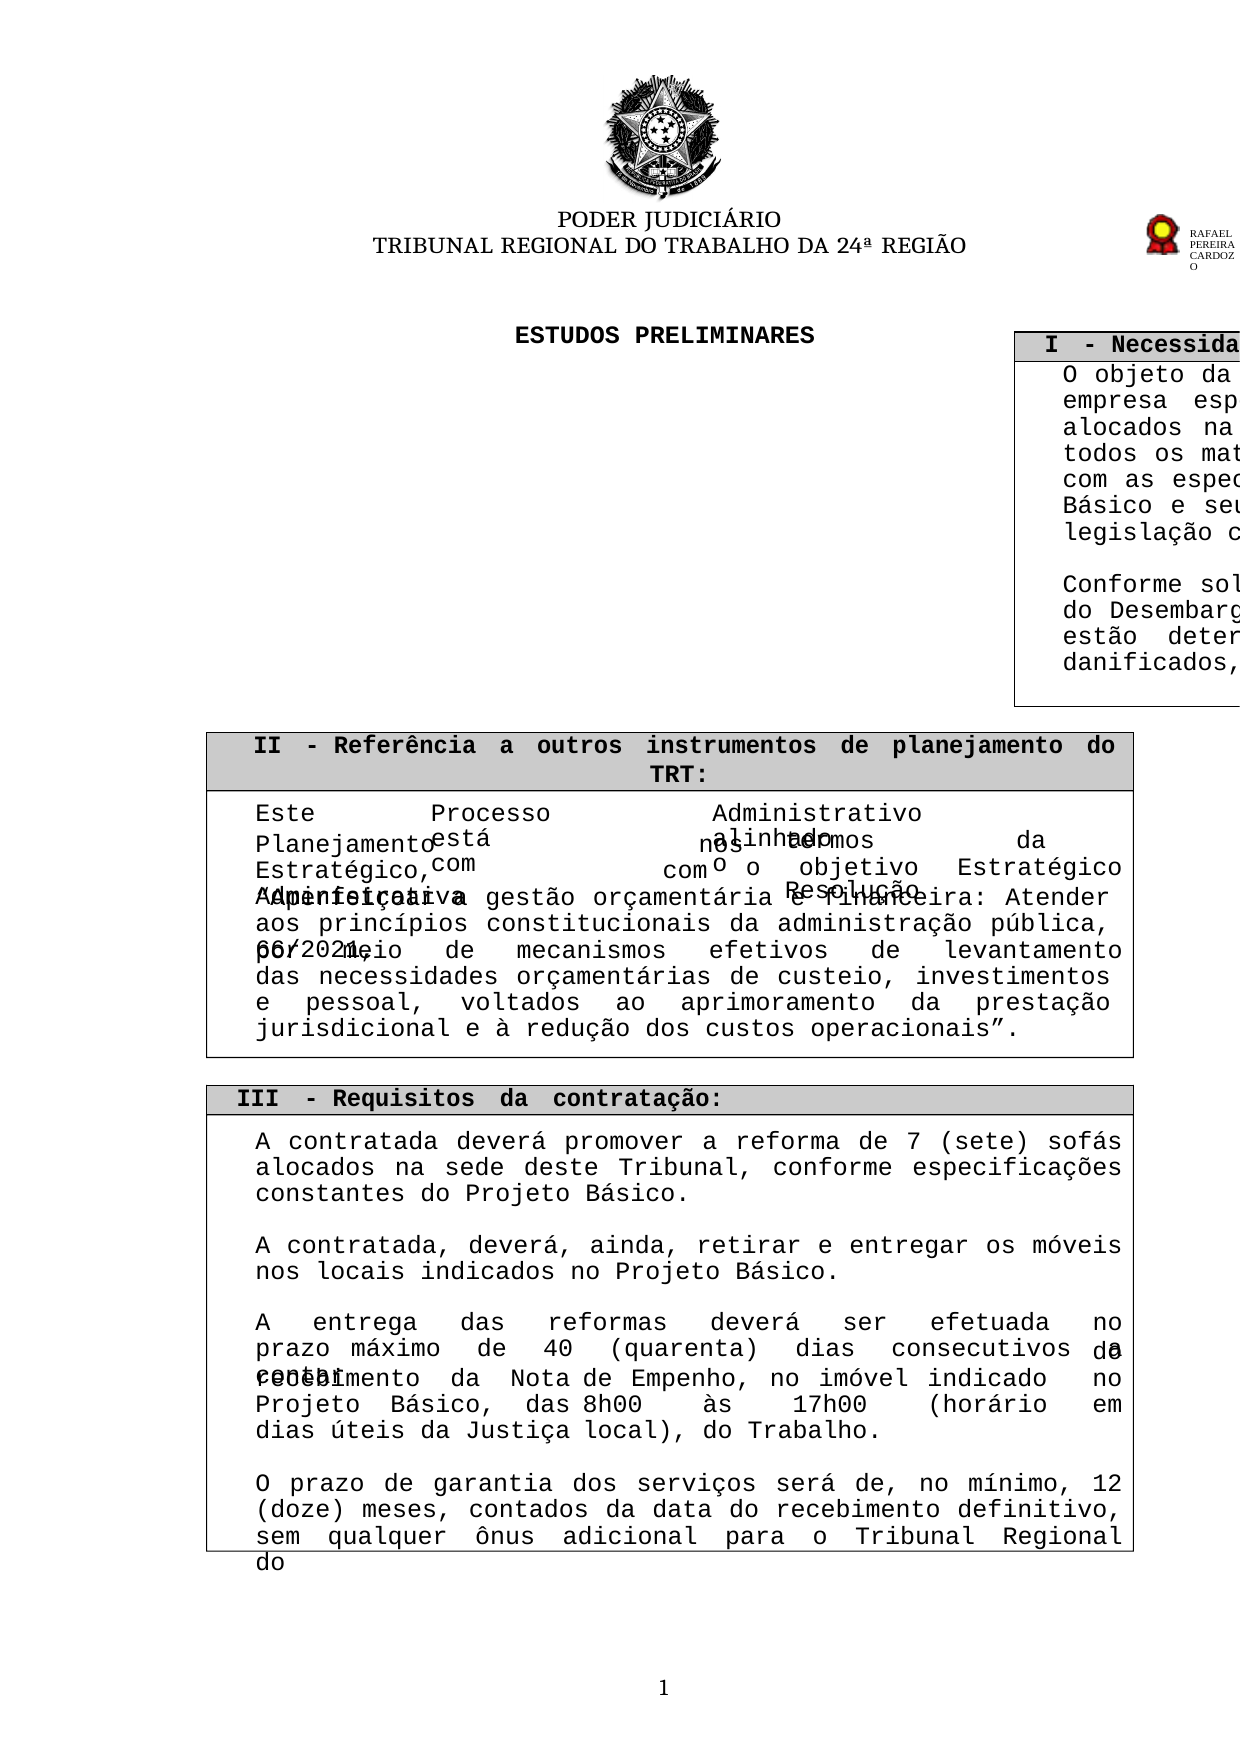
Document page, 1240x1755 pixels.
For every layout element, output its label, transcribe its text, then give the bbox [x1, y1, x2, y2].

text PODER JUDICIÁRIO [359, 206, 979, 232]
text ESTUDOS PRELIMINARES [350, 323, 979, 351]
text TRIBUNAL REGIONAL DO TRABALHO DA 24ª REGIÃO [359, 232, 979, 259]
text RAFAEL PEREIRA CARDOZ O [1189, 229, 1237, 273]
